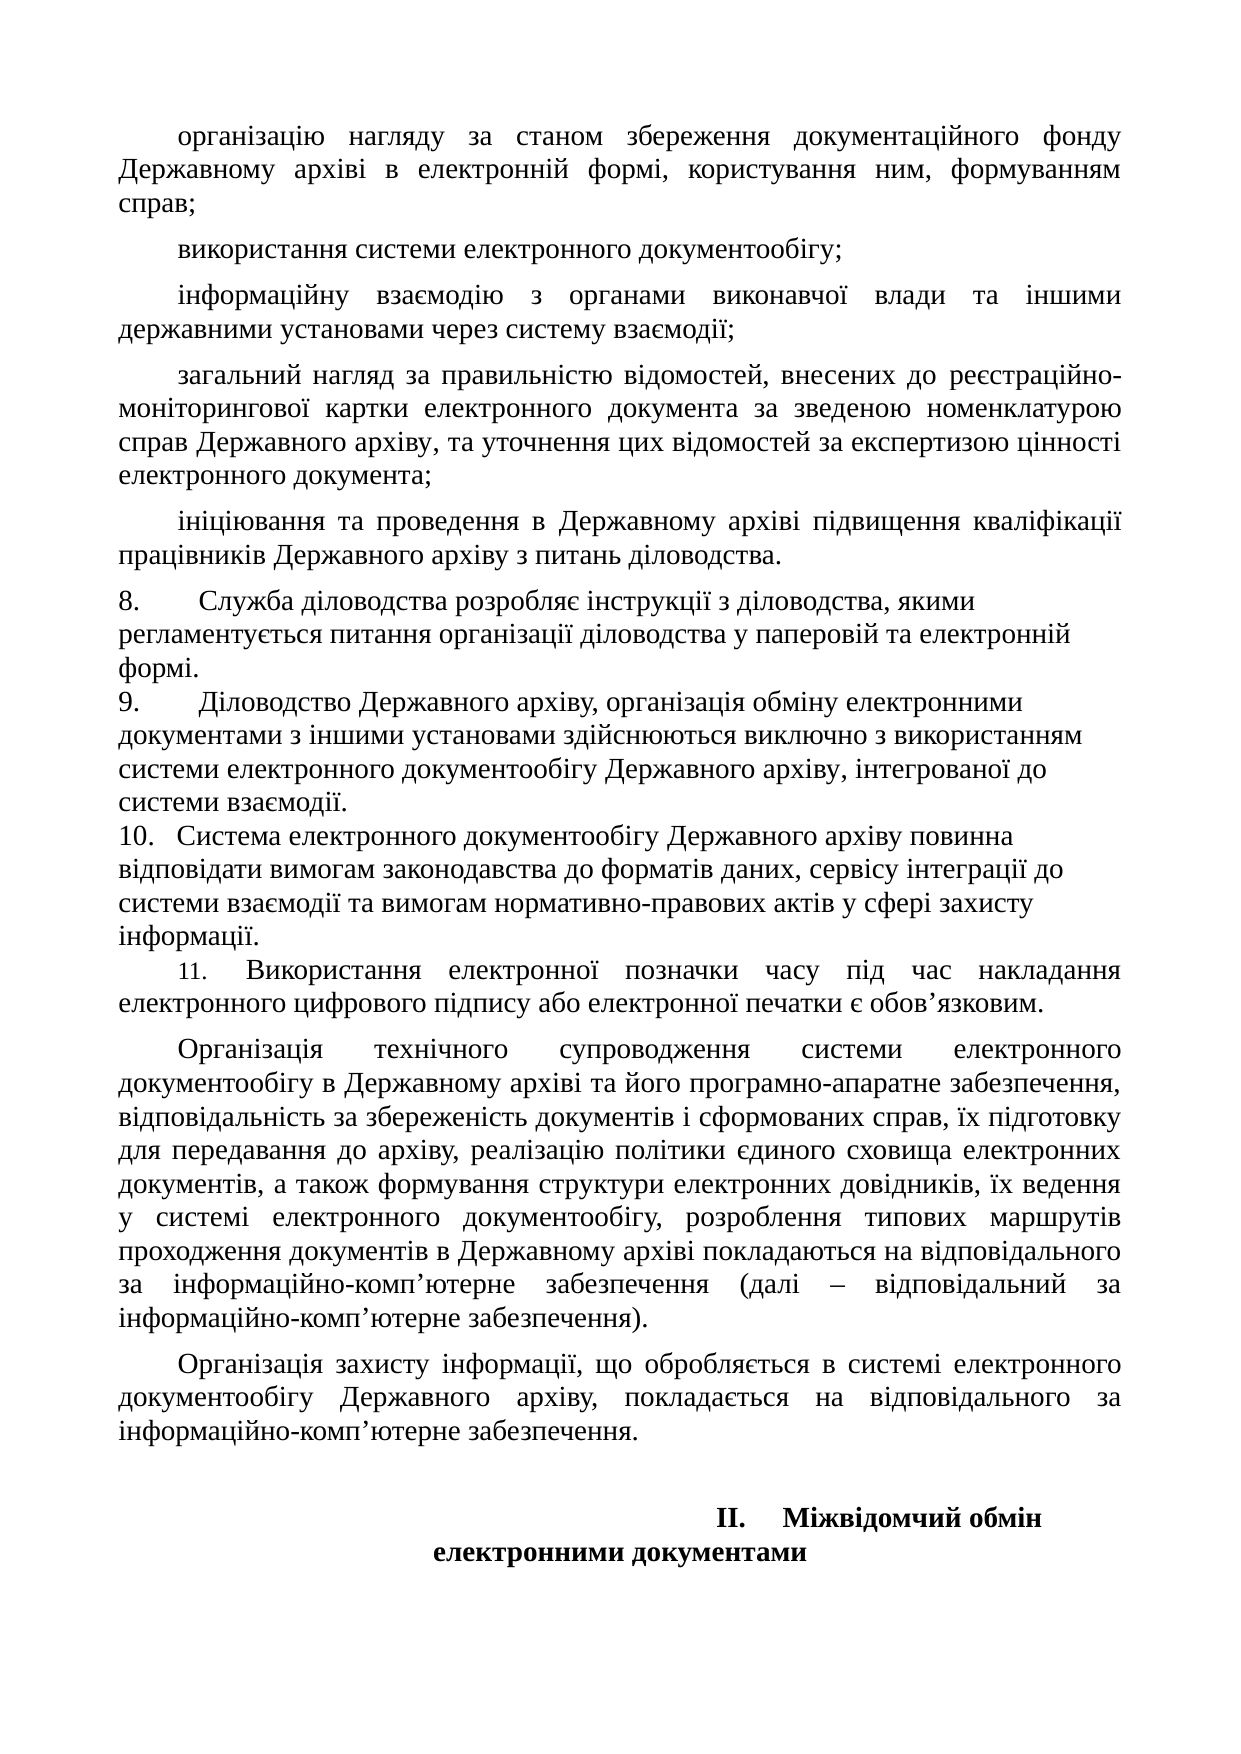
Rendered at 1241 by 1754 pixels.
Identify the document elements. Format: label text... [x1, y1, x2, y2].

text Організація технічного супроводження системи електронного документообігу в Державному архіві та його програмно-апаратне забезпечення, відповідальність за збереженість документів і сформованих справ, їх підготовку для передавання до архіву, реалізацію політики єдиного сховища електронних документів, а також формування структури електронних довідників, їх ведення у системі електронного документообігу, розроблення типових маршрутів проходження документів в Державному архіві покладаються на відповідального за інформаційно-комп’ютерне забезпечення (далі – відповідальний за інформаційно-комп’ютерне забезпечення). [118, 1032, 1122, 1333]
text Організація захисту інформації, що обробляється в системі електронного документообігу Державного архіву, покладається на відповідального за інформаційно-комп’ютерне забезпечення. [118, 1346, 1122, 1447]
text організацію нагляду за станом збереження документаційного фонду Державному архіві в електронній формі, користування ним, формуванням справ; [118, 118, 1122, 219]
text використання системи електронного документообігу; [118, 231, 1122, 265]
subtitle 10. Система електронного документообігу Державного архіву повинна відповідати вимогам законодавства до форматів даних, сервісу інтеграції до системи взаємодії та вимогам нормативно-правових актів у сфері захисту інформації. [118, 818, 1122, 952]
text 11. Використання електронної позначки часу під час накладання електронного цифрового підпису або електронної печатки є обов’язковим. [118, 952, 1122, 1019]
text інформаційну взаємодію з органами виконавчої влади та іншими державними установами через систему взаємодії; [118, 277, 1122, 344]
subtitle 9. Діловодство Державного архіву, організація обміну електронними документами з іншими установами здійснюються виключно з використанням системи електронного документообігу Державного архіву, інтегрованої до системи взаємодії. [118, 684, 1122, 818]
subtitle II. Міжвідомчий обмін електронними документами [118, 1500, 1122, 1567]
text загальний нагляд за правильністю відомостей, внесених до реєстраційно-моніторингової картки електронного документа за зведеною номенклатурою справ Державного архіву, та уточнення цих відомостей за експертизою цінності електронного документа; [118, 357, 1122, 491]
subtitle 8. Служба діловодства розробляє інструкції з діловодства, якими регламентується питання організації діловодства у паперовій та електронній формі. [118, 583, 1122, 684]
text ініціювання та проведення в Державному архіві підвищення кваліфікації працівників Державного архіву з питань діловодства. [118, 503, 1122, 571]
